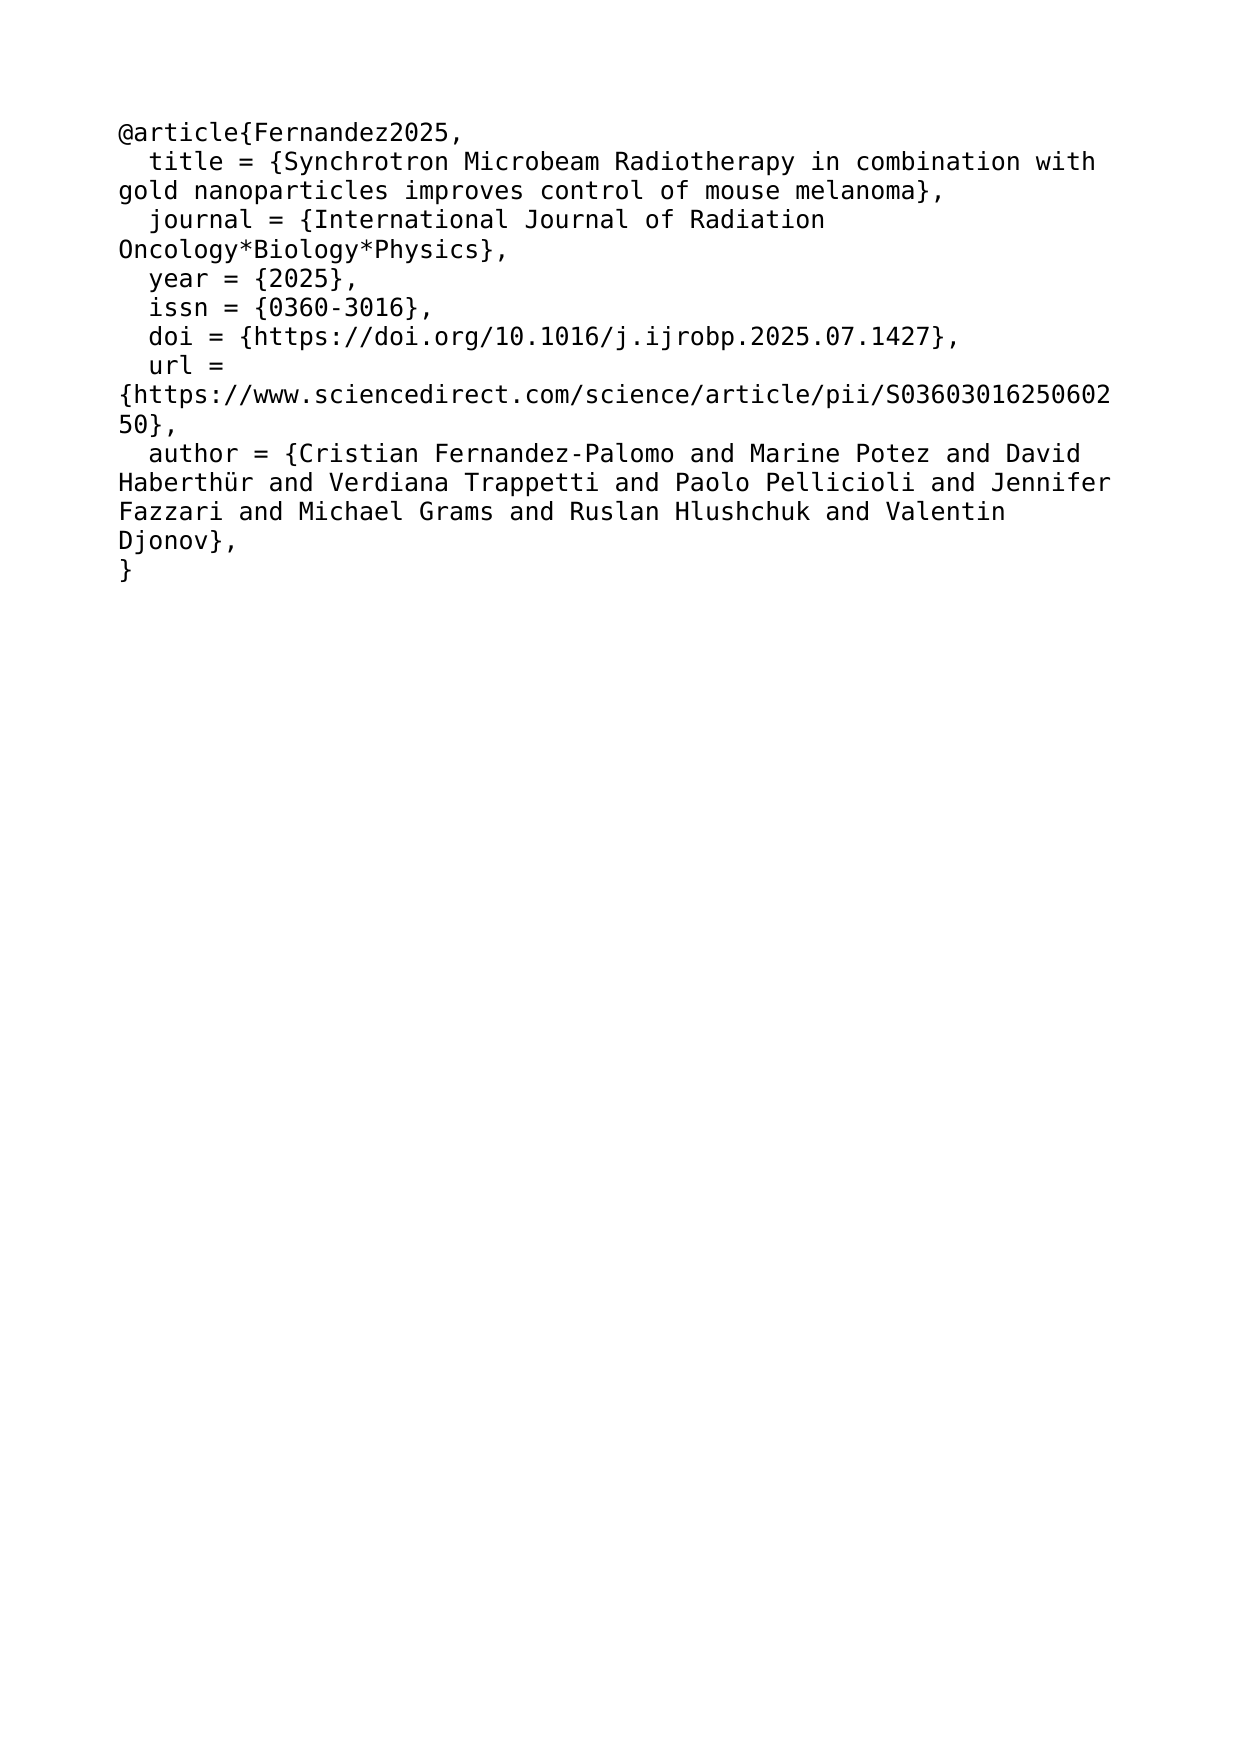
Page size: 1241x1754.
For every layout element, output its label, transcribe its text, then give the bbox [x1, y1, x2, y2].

text @article{Fernandez2025, title = {Synchrotron Microbeam Radiotherapy in combination with gold nanoparticles improves control of mouse melanoma}, journal = {International Journal of Radiation Oncology*Biology*Physics}, year = {2025}, issn = {0360-3016}, doi = {https://doi.org/10.1016/j.ijrobp.2025.07.1427}, url = {https://www.sciencedirect.com/science/article/pii/S0360301625060250}, author = {Cristian Fernandez-Palomo and Marine Potez and David Haberthür and Verdiana Trappetti and Paolo Pellicioli and Jennifer Fazzari and Michael Grams and Ruslan Hlushchuk and Valentin Djonov}, } [118, 118, 1122, 585]
